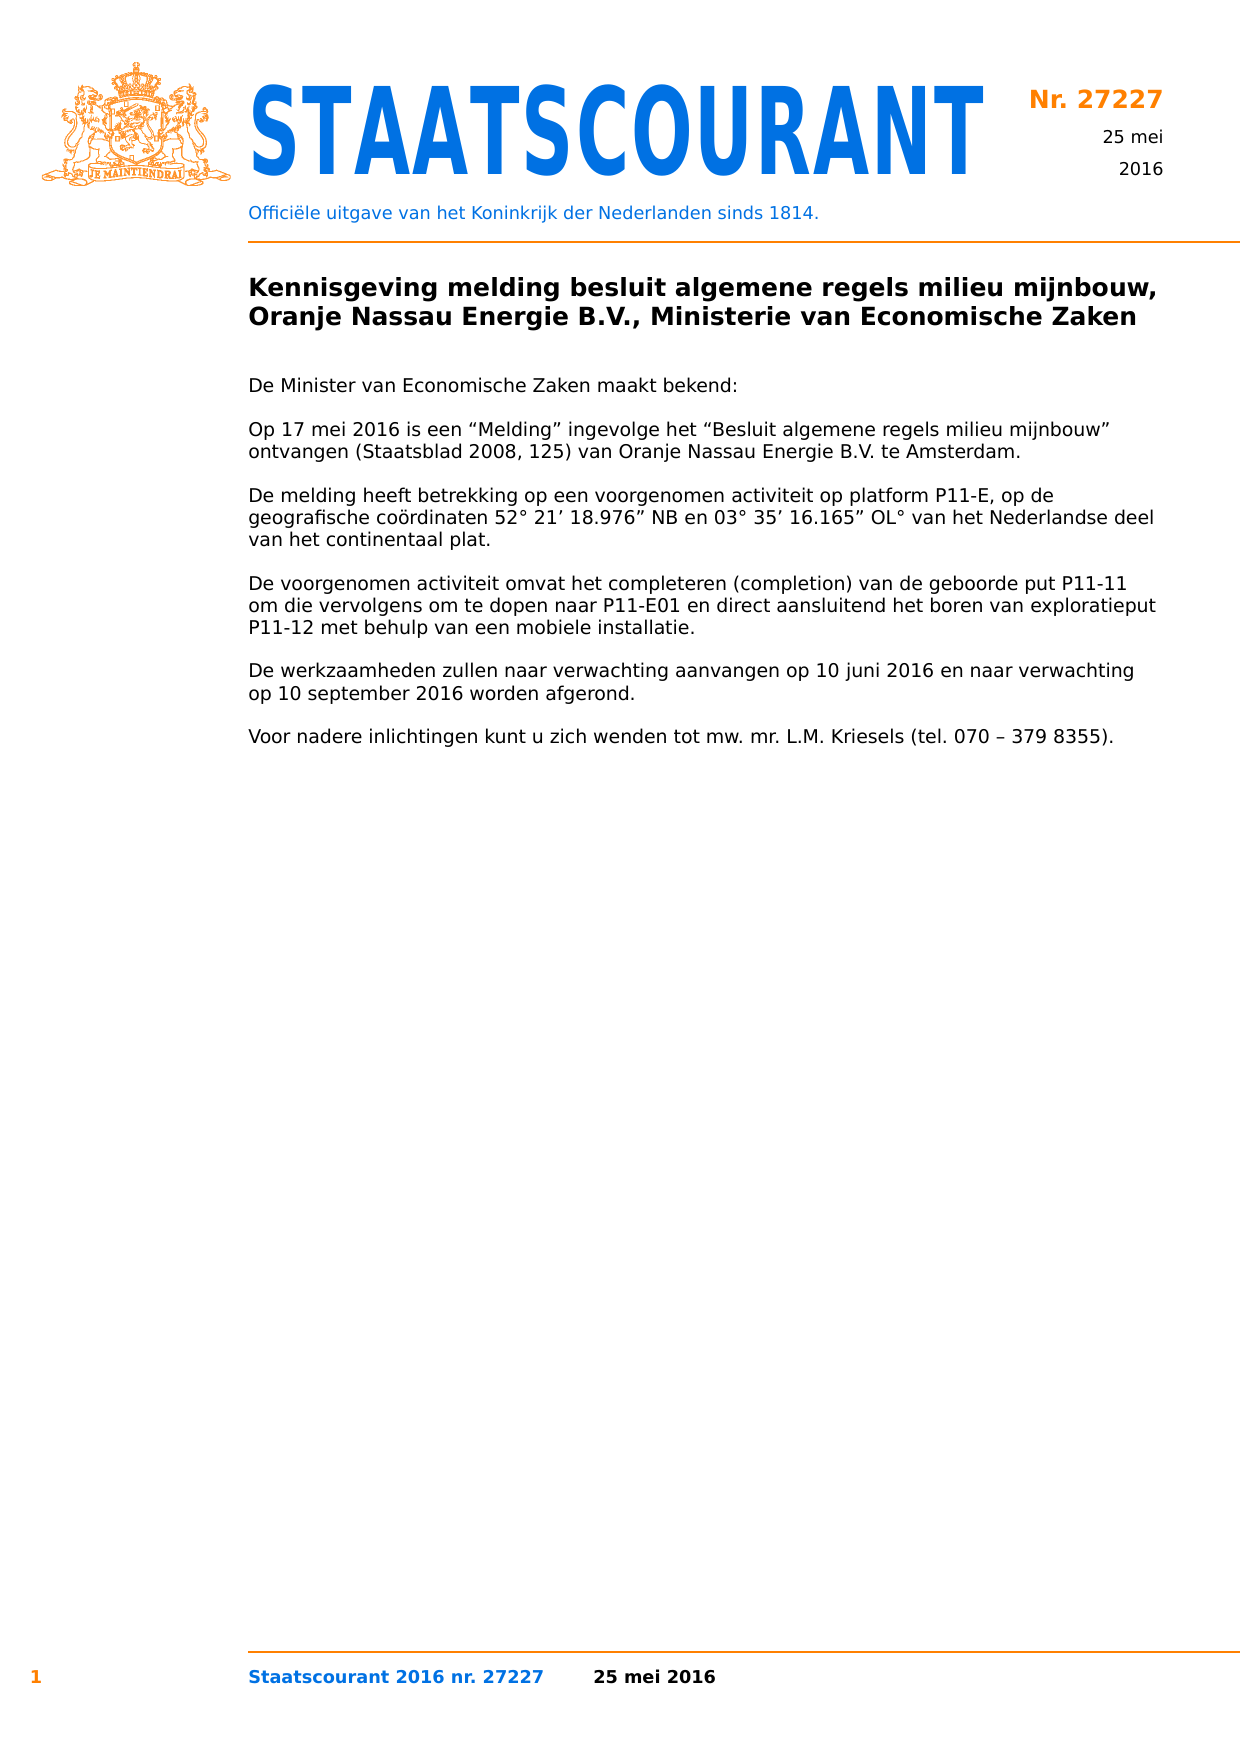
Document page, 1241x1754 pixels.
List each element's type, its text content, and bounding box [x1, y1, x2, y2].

text De werkzaamheden zullen naar verwachting aanvangen op 10 juni 2016 en naar verwachting op 10 september 2016 worden afgerond. [248, 660, 1163, 704]
table_cell Officiële uitgave van het Koninkrijk der Nederlanden sinds 1814. [248, 203, 1240, 241]
text Voor nadere inlichtingen kunt u zich wenden tot mw. mr. L.M. Kriesels (tel. 070 – 379 8355). [248, 726, 1163, 748]
table_header [25, 62, 248, 241]
text De melding heeft betrekking op een voorgenomen activiteit op platform P11-E, op de geografische coördinaten 52° 21’ 18.976” NB en 03° 35’ 16.165” OL° van het Nederlandse deel van het continentaal plat. [248, 485, 1163, 551]
table_header Nr. 27227 [998, 62, 1240, 121]
picture [41, 62, 231, 186]
subtitle Kennisgeving melding besluit algemene regels milieu mijnbouw, Oranje Nassau Energie B.V., Ministerie van Economische Zaken [248, 273, 1163, 331]
table_cell 2016 [998, 153, 1240, 203]
text De voorgenomen activiteit omvat het completeren (completion) van de geboorde put P11-11 om die vervolgens om te dopen naar P11-E01 en direct aansluitend het boren van exploratieput P11-12 met behulp van een mobiele installatie. [248, 573, 1163, 638]
table_cell 25 mei [998, 121, 1240, 153]
text Op 17 mei 2016 is een “Melding” ingevolge het “Besluit algemene regels milieu mijnbouw” ontvangen (Staatsblad 2008, 125) van Oranje Nassau Energie B.V. te Amsterdam. [248, 419, 1163, 463]
text De Minister van Economische Zaken maakt bekend: [248, 375, 1163, 397]
table_header STAATSCOURANT [248, 62, 998, 203]
